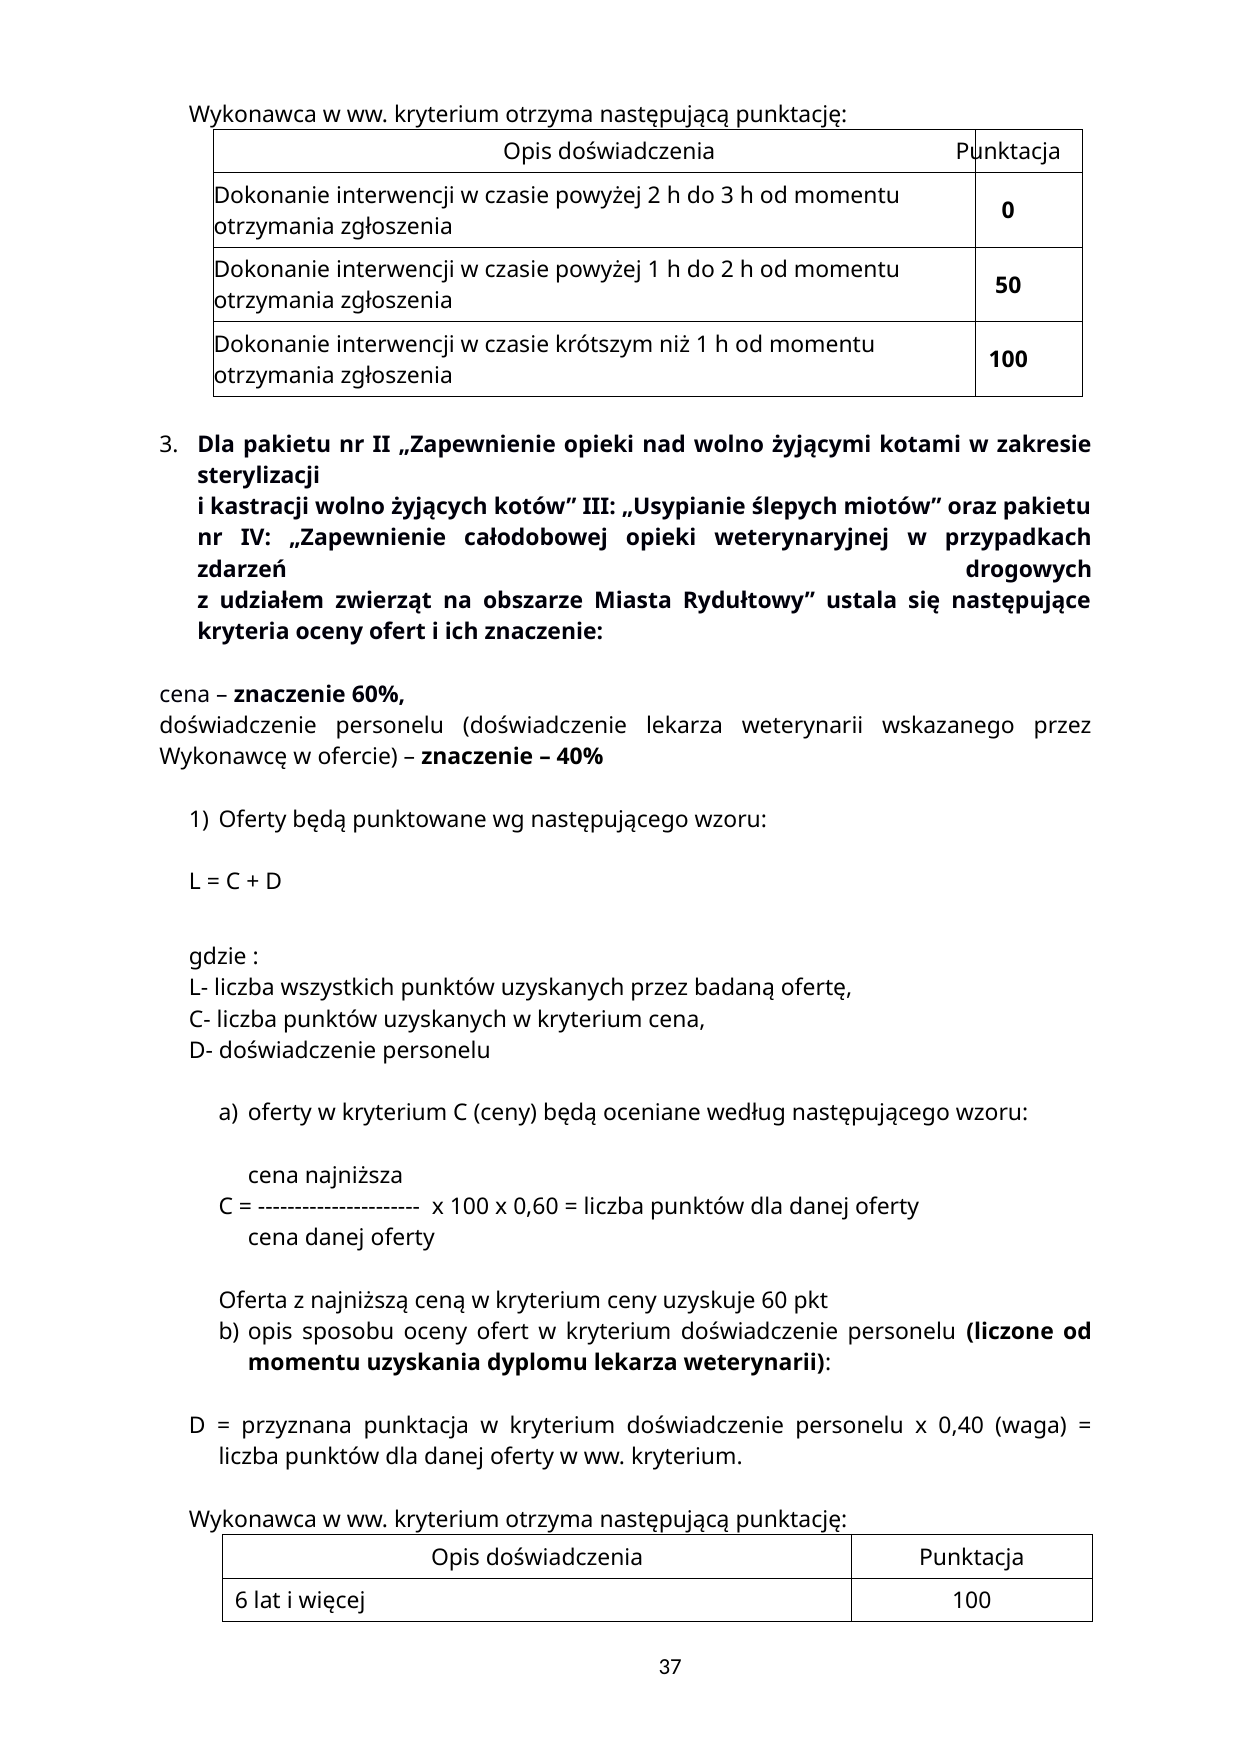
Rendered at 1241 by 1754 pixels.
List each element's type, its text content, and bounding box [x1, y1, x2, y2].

table_cell Dokonanie interwencji w czasie krótszym niż 1 h od momentu otrzymania zgłoszenia [214, 322, 975, 396]
list Oferty będą punktowane wg następującego wzoru: [189, 802, 1092, 834]
text C = ---------------------- x 100 x 0,60 = liczba punktów dla danej oferty [218, 1190, 1092, 1221]
table_cell 100 [976, 322, 1082, 396]
table_header Punktacja [976, 130, 1082, 172]
table_header Opis doświadczenia [223, 1535, 851, 1577]
text cena najniższa [218, 1159, 1092, 1190]
text Wykonawca w ww. kryterium otrzyma następującą punktację: [189, 98, 1092, 129]
text Wykonawca w ww. kryterium otrzyma następującą punktację: [189, 1502, 1092, 1534]
text Oferta z najniższą ceną w kryterium ceny uzyskuje 60 pkt [218, 1284, 1092, 1315]
text cena danej oferty [218, 1221, 1092, 1252]
table_header Opis doświadczenia [214, 130, 975, 172]
text L = C + D [189, 865, 1092, 896]
list oferty w kryterium C (ceny) będą oceniane według następującego wzoru: [218, 1096, 1092, 1127]
text C- liczba punktów uzyskanych w kryterium cena, [189, 1002, 1092, 1034]
table_cell 6 lat i więcej [223, 1579, 851, 1621]
table_cell Dokonanie interwencji w czasie powyżej 1 h do 2 h od momentu otrzymania zgłoszenia [214, 248, 975, 321]
text gdzie : [189, 940, 1092, 971]
table_cell Dokonanie interwencji w czasie powyżej 2 h do 3 h od momentu otrzymania zgłoszenia [214, 173, 975, 247]
list opis sposobu oceny ofert w kryterium doświadczenie personelu (liczone od momentu uzyskania dyplomu lekarza weterynarii): [218, 1315, 1092, 1377]
text doświadczenie personelu (doświadczenie lekarza weterynarii wskazanego przez Wykonawcę w ofercie) – znaczenie – 40% [159, 709, 1092, 771]
table_cell 0 [976, 173, 1082, 247]
table_cell 100 [852, 1579, 1092, 1621]
list Dla pakietu nr II „Zapewnienie opieki nad wolno żyjącymi kotami w zakresie sterylizacji i kastracji wolno żyjących kotów” III: „Usypianie ślepych miotów” oraz pakietu nr IV: „Zapewnienie całodobowej opieki weterynaryjnej w przypadkach zdarzeń drogowych z udziałem zwierząt na obszarze Miasta Rydułtowy” ustala się następujące kryteria oceny ofert i ich znaczenie: [159, 427, 1092, 646]
text D- doświadczenie personelu [189, 1034, 1092, 1065]
text L- liczba wszystkich punktów uzyskanych przez badaną ofertę, [189, 971, 1092, 1002]
text D = przyznana punktacja w kryterium doświadczenie personelu x 0,40 (waga) = liczba punktów dla danej oferty w ww. kryterium. [189, 1409, 1092, 1471]
table_header Punktacja [852, 1535, 1092, 1577]
text cena – znaczenie 60%, [159, 677, 1092, 709]
table_cell 50 [976, 248, 1082, 321]
